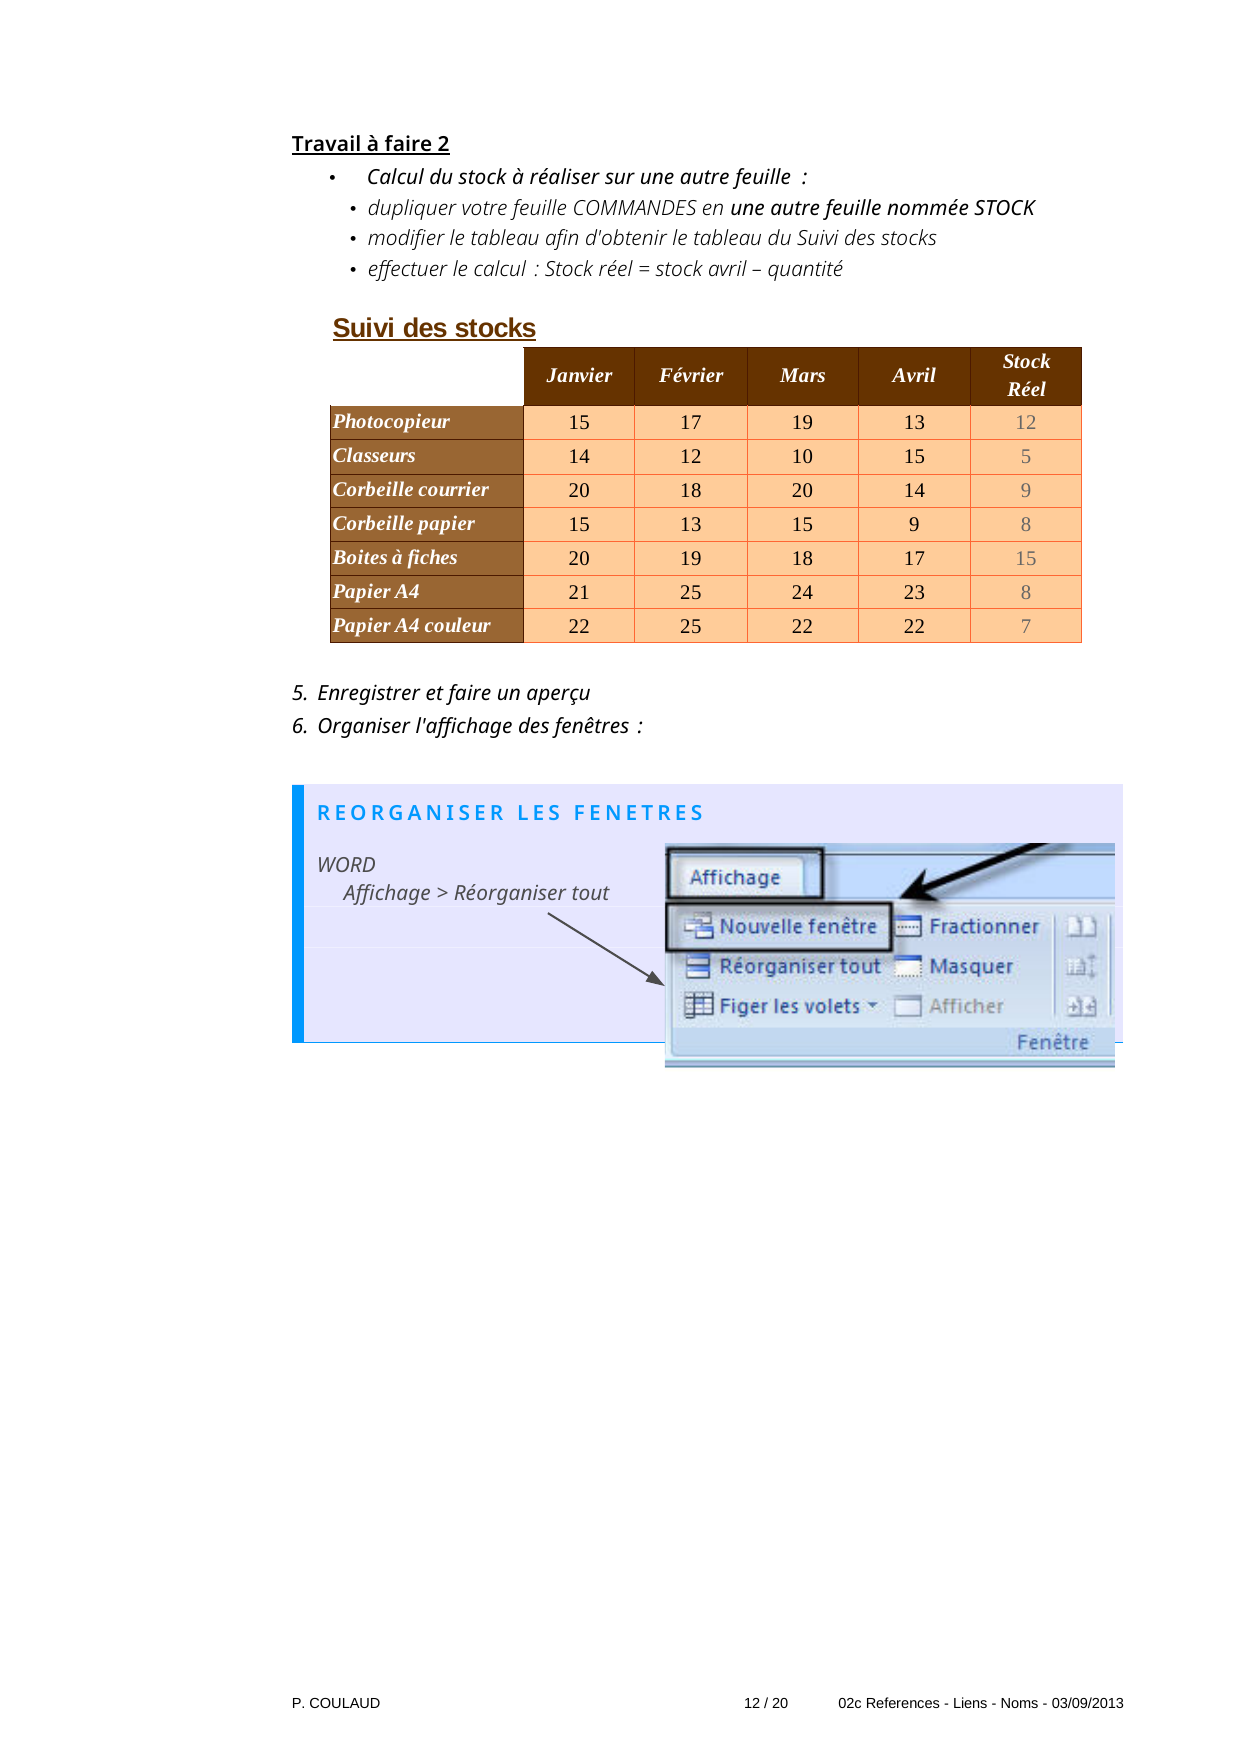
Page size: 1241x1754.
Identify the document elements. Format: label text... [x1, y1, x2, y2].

text WORD Affichage > Réorganiser tout [304, 838, 1123, 907]
subtitle Travail à faire 2 [292, 129, 1123, 158]
list Organiser l'affichage des fenêtres : [292, 711, 1123, 739]
list dupliquer votre feuille COMMANDES en une autre feuille nommée STOCK [350, 192, 1123, 221]
list effectuer le calcul : Stock réel = stock avril – quantité [350, 254, 1123, 282]
list Enregistrer et faire un aperçu [292, 678, 1123, 707]
list Calcul du stock à réaliser sur une autre feuille : [329, 162, 1123, 190]
list modifier le tableau afin d'obtenir le tableau du Suivi des stocks [350, 223, 1123, 252]
subtitle REORGANISER LES FENETRES [304, 786, 1123, 837]
picture [664, 843, 1115, 1075]
